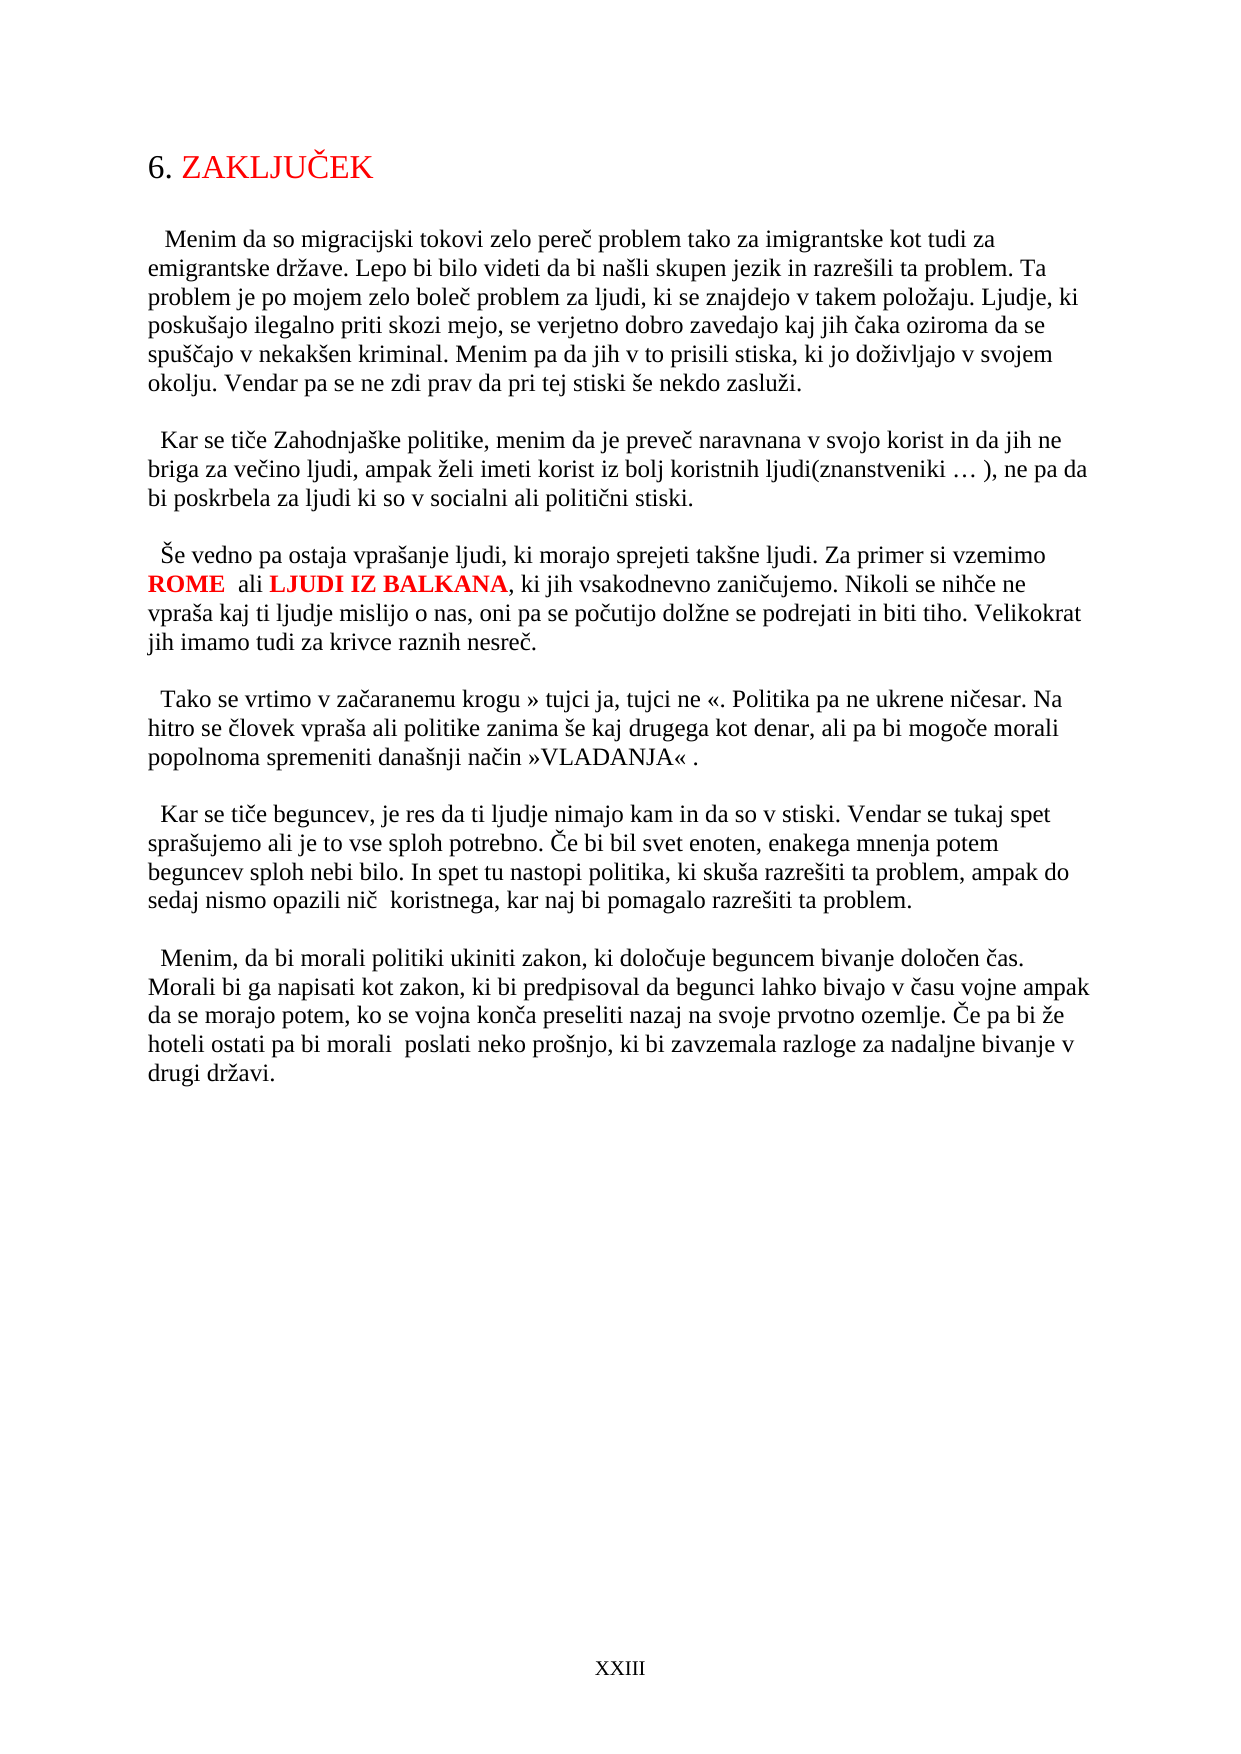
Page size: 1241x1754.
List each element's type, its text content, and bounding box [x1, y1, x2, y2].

text Kar se tiče Zahodnjaške politike, menim da je preveč naravnana v svojo korist in da jih ne briga za večino ljudi, ampak želi imeti korist iz bolj koristnih ljudi(znanstveniki … ), ne pa da bi poskrbela za ljudi ki so v socialni ali politični stiski. [148, 426, 1093, 512]
text 6. ZAKLJUČEK [148, 148, 1093, 186]
text Še vedno pa ostaja vprašanje ljudi, ki morajo sprejeti takšne ljudi. Za primer si vzemimo ROME ali LJUDI IZ BALKANA, ki jih vsakodnevno zaničujemo. Nikoli se nihče ne vpraša kaj ti ljudje mislijo o nas, oni pa se počutijo dolžne se podrejati in biti tiho. Velikokrat jih imamo tudi za krivce raznih nesreč. [148, 541, 1093, 656]
text Kar se tiče beguncev, je res da ti ljudje nimajo kam in da so v stiski. Vendar se tukaj spet sprašujemo ali je to vse sploh potrebno. Če bi bil svet enoten, enakega mnenja potem beguncev sploh nebi bilo. In spet tu nastopi politika, ki skuša razrešiti ta problem, ampak do sedaj nismo opazili nič koristnega, kar naj bi pomagalo razrešiti ta problem. [148, 799, 1093, 914]
text Tako se vrtimo v začaranemu krogu » tujci ja, tujci ne «. Politika pa ne ukrene ničesar. Na hitro se človek vpraša ali politike zanima še kaj drugega kot denar, ali pa bi mogoče morali popolnoma spremeniti današnji način »VLADANJA« . [148, 684, 1093, 771]
text Menim, da bi morali politiki ukiniti zakon, ki določuje beguncem bivanje določen čas. Morali bi ga napisati kot zakon, ki bi predpisoval da begunci lahko bivajo v času vojne ampak da se morajo potem, ko se vojna konča preseliti nazaj na svoje prvotno ozemlje. Če pa bi že hoteli ostati pa bi morali poslati neko prošnjo, ki bi zavzemala razloge za nadaljne bivanje v drugi državi. [148, 943, 1093, 1087]
text Menim da so migracijski tokovi zelo pereč problem tako za imigrantske kot tudi za emigrantske države. Lepo bi bilo videti da bi našli skupen jezik in razrešili ta problem. Ta problem je po mojem zelo boleč problem za ljudi, ki se znajdejo v takem položaju. Ljudje, ki poskušajo ilegalno priti skozi mejo, se verjetno dobro zavedajo kaj jih čaka oziroma da se spuščajo v nekakšen kriminal. Menim pa da jih v to prisili stiska, ki jo doživljajo v svojem okolju. Vendar pa se ne zdi prav da pri tej stiski še nekdo zasluži. [148, 224, 1093, 397]
